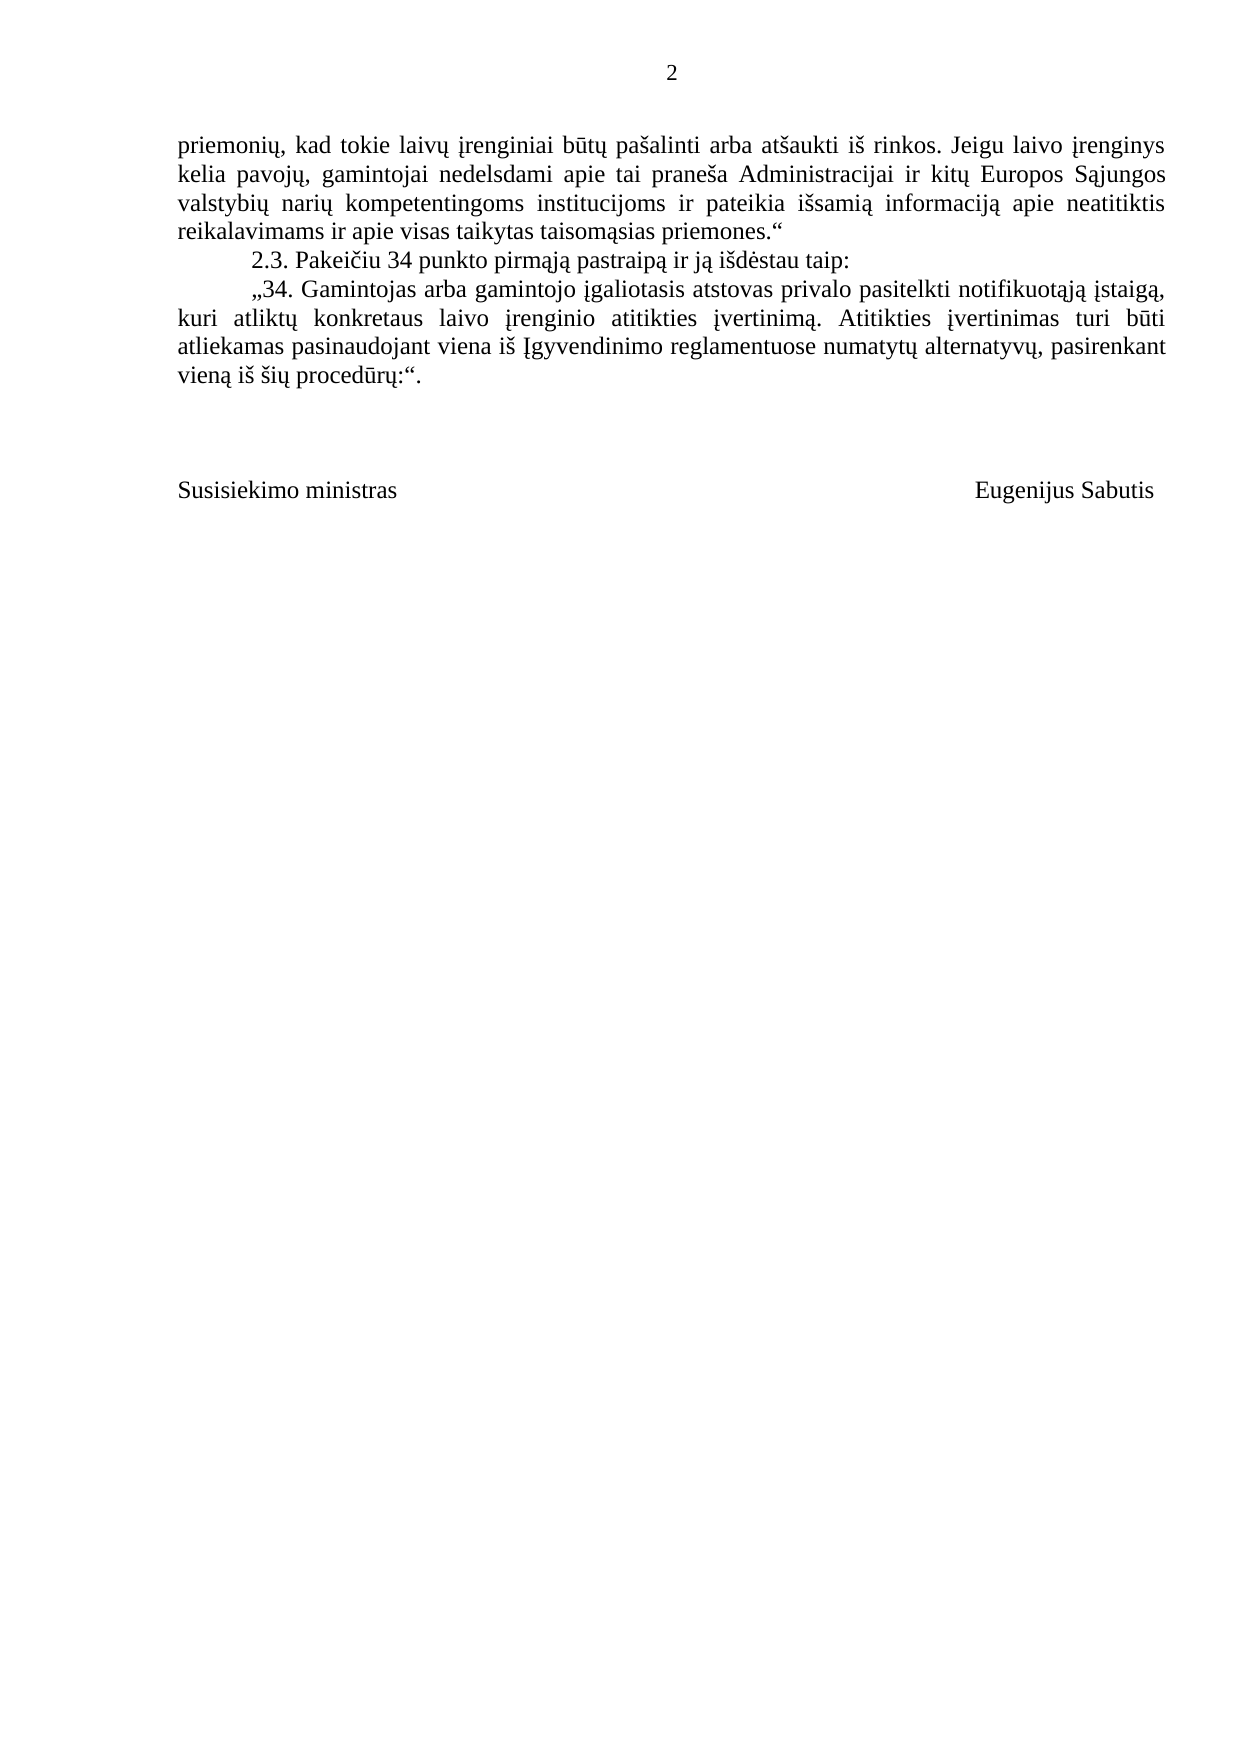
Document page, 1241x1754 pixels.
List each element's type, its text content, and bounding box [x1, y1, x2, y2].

text „34. Gamintojas arba gamintojo įgaliotasis atstovas privalo pasitelkti notifikuotąją įstaigą, kuri atliktų konkretaus laivo įrenginio atitikties įvertinimą. Atitikties įvertinimas turi būti atliekamas pasinaudojant viena iš Įgyvendinimo reglamentuose numatytų alternatyvų, pasirenkant vieną iš šių procedūrų:“. [177, 274, 1167, 389]
text priemonių, kad tokie laivų įrenginiai būtų pašalinti arba atšaukti iš rinkos. Jeigu laivo įrenginys kelia pavojų, gamintojai nedelsdami apie tai praneša Administracijai ir kitų Europos Sąjungos valstybių narių kompetentingoms institucijoms ir pateikia išsamią informaciją apie neatitiktis reikalavimams ir apie visas taikytas taisomąsias priemones.“ [177, 130, 1167, 245]
text 2.3. Pakeičiu 34 punkto pirmąją pastraipą ir ją išdėstau taip: [177, 245, 1167, 274]
text Susisiekimo ministras Eugenijus Sabutis [177, 475, 1167, 504]
